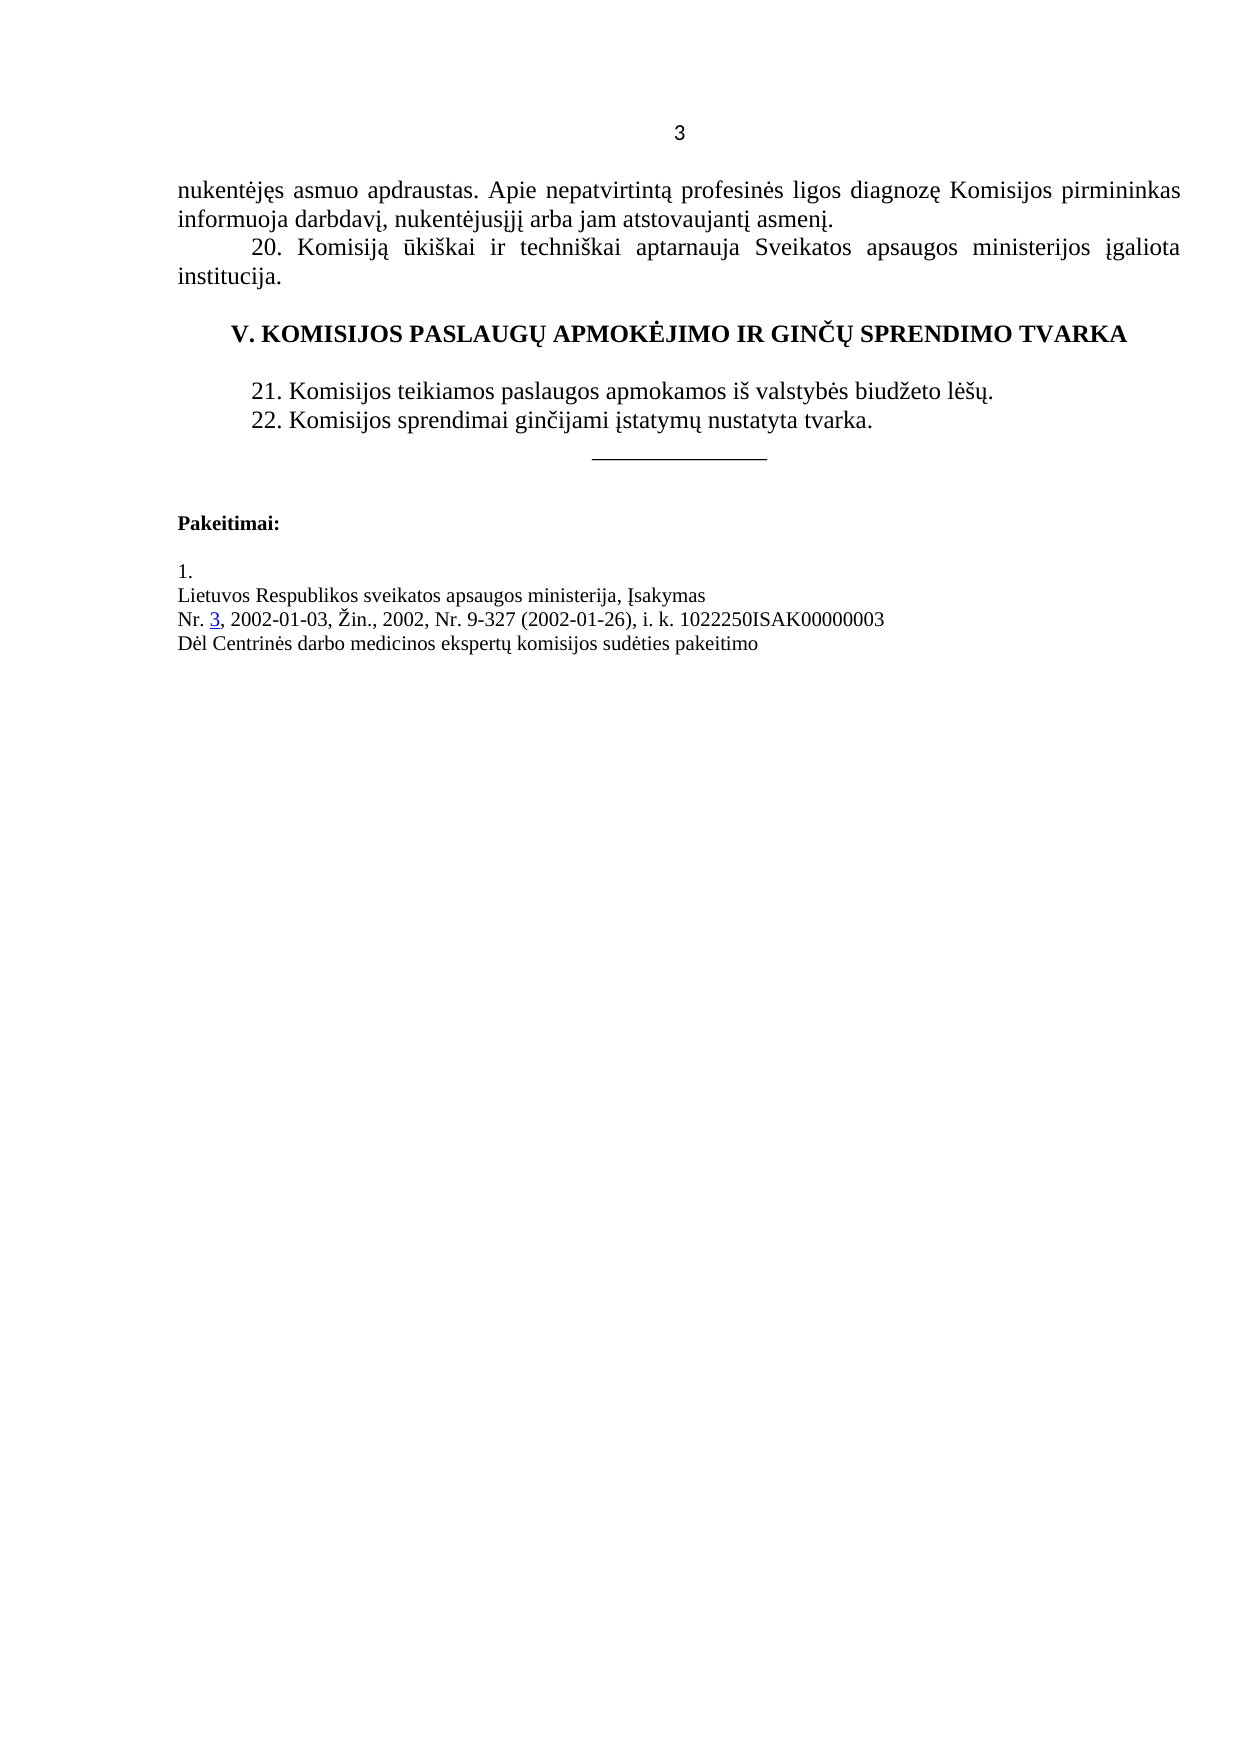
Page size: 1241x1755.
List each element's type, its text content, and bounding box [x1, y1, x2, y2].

text nukentėjęs asmuo apdraustas. Apie nepatvirtintą profesinės ligos diagnozę Komisijos pirmininkas informuoja darbdavį, nukentėjusįjį arba jam atstovaujantį asmenį. [177, 175, 1181, 232]
text 22. Komisijos sprendimai ginčijami įstatymų nustatyta tvarka. [177, 405, 1181, 434]
text V. KOMISIJOS PASLAUGŲ APMOKĖJIMO IR GINČŲ SPRENDIMO TVARKA [177, 319, 1181, 347]
text 21. Komisijos teikiamos paslaugos apmokamos iš valstybės biudžeto lėšų. [177, 376, 1181, 405]
text Pakeitimai: [177, 511, 1181, 534]
text Nr. 3, 2002-01-03, Žin., 2002, Nr. 9-327 (2002-01-26), i. k. 1022250ISAK00000003 [177, 607, 1181, 631]
text 20. Komisiją ūkiškai ir techniškai aptarnauja Sveikatos apsaugos ministerijos įgaliota institucija. [177, 232, 1181, 290]
text ______________ [177, 434, 1181, 462]
text 1. [177, 559, 1181, 583]
text Dėl Centrinės darbo medicinos ekspertų komisijos sudėties pakeitimo [177, 631, 1181, 655]
text Lietuvos Respublikos sveikatos apsaugos ministerija, Įsakymas [177, 583, 1181, 607]
